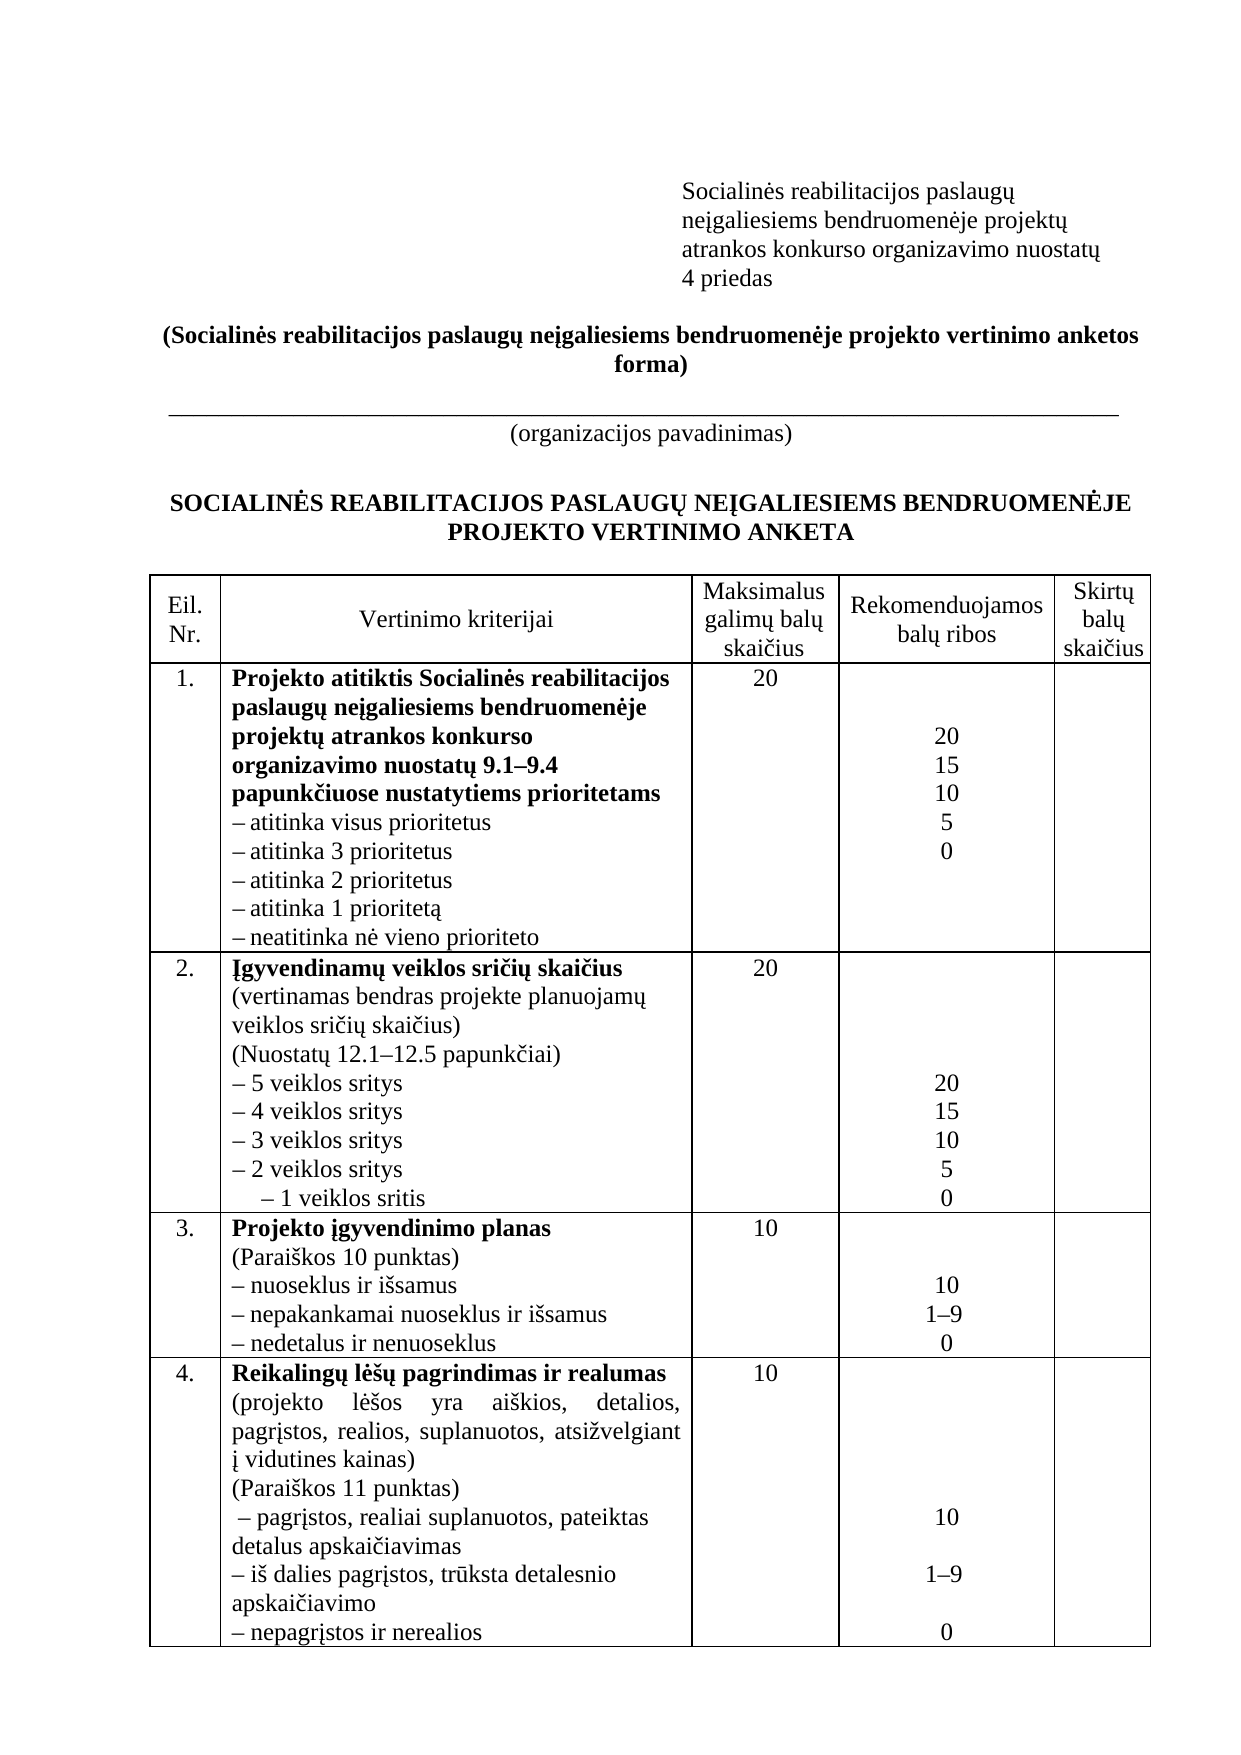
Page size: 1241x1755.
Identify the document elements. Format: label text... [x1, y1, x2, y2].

table_header Vertinimo kriterijai [221, 576, 691, 662]
table_cell 20 [693, 953, 838, 1211]
table_cell 3. [151, 1213, 220, 1357]
table_cell 4. [151, 1358, 220, 1646]
table_cell 10 [693, 1358, 838, 1646]
table_cell 10 1–9 0 [840, 1213, 1054, 1357]
text SOCIALINĖS REABILITACIJOS PASLAUGŲ NEĮGALIESIEMS BENDRUOMENĖJE PROJEKTO VERTINIMo anketa [150, 488, 1152, 545]
text 4 priedas [139, 263, 1152, 291]
table_cell 20 15 10 5 0 [840, 953, 1054, 1211]
table_cell 10 1–9 0 [840, 1358, 1054, 1646]
text neįgaliesiems bendruomenėje projektų [139, 205, 1152, 234]
table_header Skirtų balų skaičius [1055, 576, 1150, 662]
table_cell Projekto įgyvendinimo planas (Paraiškos 10 punktas) – nuoseklus ir išsamus – nepakankamai nuoseklus ir išsamus – nedetalus ir nenuoseklus [221, 1213, 691, 1357]
text (Socialinės reabilitacijos paslaugų neįgaliesiems bendruomenėje projekto vertinimo anketos forma) [150, 320, 1152, 378]
table_cell 20 [693, 664, 838, 951]
table_header Maksimalus galimų balų skaičius [693, 576, 838, 662]
table_cell 2. [151, 953, 220, 1211]
table_cell [1055, 1213, 1150, 1357]
table_cell Reikalingų lėšų pagrindimas ir realumas (projekto lėšos yra aiškios, detalios, pagrįstos, realios, suplanuotos, atsižvelgiant į vidutines kainas) (Paraiškos 11 punktas) – pagrįstos, realiai suplanuotos, pateiktas detalus apskaičiavimas – iš dalies pagrįstos, trūksta detalesnio apskaičiavimo – nepagrįstos ir nerealios [221, 1358, 691, 1646]
table_cell [1055, 1358, 1150, 1646]
table_header Rekomenduojamos balų ribos [840, 576, 1054, 662]
table_cell Projekto atitiktis Socialinės reabilitacijos paslaugų neįgaliesiems bendruomenėje projektų atrankos konkurso organizavimo nuostatų 9.1–9.4 papunkčiuose nustatytiems prioritetams – atitinka visus prioritetus – atitinka 3 prioritetus – atitinka 2 prioritetus – atitinka 1 prioritetą – neatitinka nė vieno prioriteto [221, 664, 691, 951]
table_cell [1055, 664, 1150, 951]
table_cell 10 [693, 1213, 838, 1357]
table_header Eil. Nr. [151, 576, 220, 662]
text ____________________________________________________________________________ [150, 390, 1137, 418]
text atrankos konkurso organizavimo nuostatų [139, 234, 1152, 263]
table_cell 1. [151, 664, 220, 951]
text Socialinės reabilitacijos paslaugų [139, 176, 1152, 205]
table_cell [1055, 953, 1150, 1211]
table_cell Įgyvendinamų veiklos sričių skaičius (vertinamas bendras projekte planuojamų veiklos sričių skaičius) (Nuostatų 12.1–12.5 papunkčiai) – 5 veiklos sritys – 4 veiklos sritys – 3 veiklos sritys – 2 veiklos sritys – 1 veiklos sritis [221, 953, 691, 1211]
table_cell 20 15 10 5 0 [840, 664, 1054, 951]
text (organizacijos pavadinimas) [150, 418, 1152, 447]
